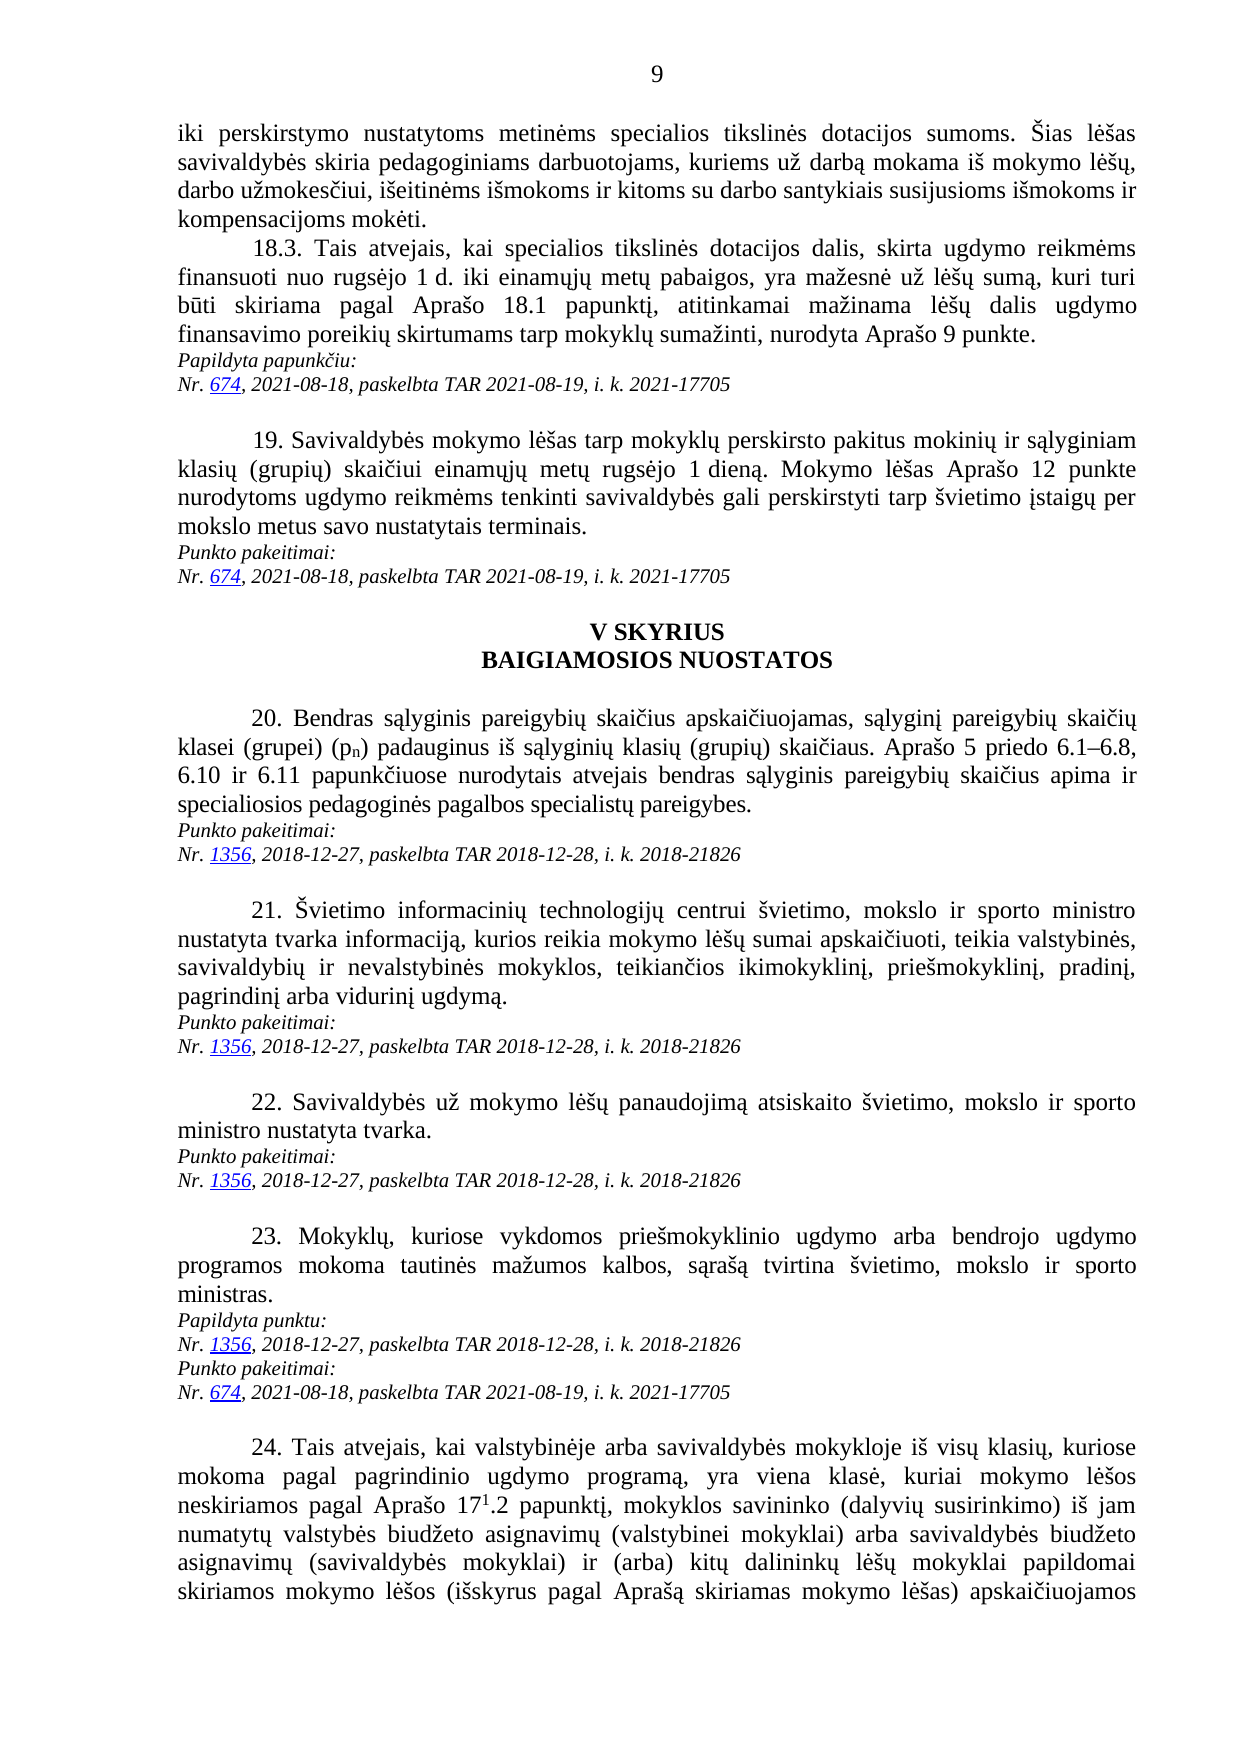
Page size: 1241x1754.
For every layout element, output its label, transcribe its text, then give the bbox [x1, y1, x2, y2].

text Nr. 674, 2021-08-18, paskelbta TAR 2021-08-19, i. k. 2021-17705 [177, 564, 1137, 588]
text Punkto pakeitimai: [177, 818, 1137, 842]
text Punkto pakeitimai: [177, 1010, 1137, 1034]
text Nr. 1356, 2018-12-27, paskelbta TAR 2018-12-28, i. k. 2018-21826 [177, 1168, 1137, 1192]
text 23. Mokyklų, kuriose vykdomos priešmokyklinio ugdymo arba bendrojo ugdymo programos mokoma tautinės mažumos kalbos, sąrašą tvirtina švietimo, mokslo ir sporto ministras. [177, 1221, 1137, 1307]
text Punkto pakeitimai: [177, 540, 1137, 564]
text 22. Savivaldybės už mokymo lėšų panaudojimą atsiskaito švietimo, mokslo ir sporto ministro nustatyta tvarka. [177, 1087, 1137, 1144]
text Nr. 674, 2021-08-18, paskelbta TAR 2021-08-19, i. k. 2021-17705 [177, 1380, 1137, 1404]
text Nr. 1356, 2018-12-27, paskelbta TAR 2018-12-28, i. k. 2018-21826 [177, 842, 1137, 866]
text Nr. 1356, 2018-12-27, paskelbta TAR 2018-12-28, i. k. 2018-21826 [177, 1332, 1137, 1356]
text Papildyta punktu: [177, 1307, 1137, 1332]
text Punkto pakeitimai: [177, 1356, 1137, 1380]
text Nr. 1356, 2018-12-27, paskelbta TAR 2018-12-28, i. k. 2018-21826 [177, 1034, 1137, 1058]
text Nr. 674, 2021-08-18, paskelbta TAR 2021-08-19, i. k. 2021-17705 [177, 372, 1137, 396]
text 21. Švietimo informacinių technologijų centrui švietimo, mokslo ir sporto ministro nustatyta tvarka informaciją, kurios reikia mokymo lėšų sumai apskaičiuoti, teikia valstybinės, savivaldybių ir nevalstybinės mokyklos, teikiančios ikimokyklinį, priešmokyklinį, pradinį, pagrindinį arba vidurinį ugdymą. [177, 895, 1137, 1010]
text 19. Savivaldybės mokymo lėšas tarp mokyklų perskirsto pakitus mokinių ir sąlyginiam klasių (grupių) skaičiui einamųjų metų rugsėjo 1 dieną. Mokymo lėšas Aprašo 12 punkte nurodytoms ugdymo reikmėms tenkinti savivaldybės gali perskirstyti tarp švietimo įstaigų per mokslo metus savo nustatytais terminais. [177, 425, 1137, 540]
text 20. Bendras sąlyginis pareigybių skaičius apskaičiuojamas, sąlyginį pareigybių skaičių klasei (grupei) (pn) padauginus iš sąlyginių klasių (grupių) skaičiaus. Aprašo 5 priedo 6.1–6.8, 6.10 ir 6.11 papunkčiuose nurodytais atvejais bendras sąlyginis pareigybių skaičius apima ir specialiosios pedagoginės pagalbos specialistų pareigybes. [177, 703, 1137, 818]
text 18.3. Tais atvejais, kai specialios tikslinės dotacijos dalis, skirta ugdymo reikmėms finansuoti nuo rugsėjo 1 d. iki einamųjų metų pabaigos, yra mažesnė už lėšų sumą, kuri turi būti skiriama pagal Aprašo 18.1 papunktį, atitinkamai mažinama lėšų dalis ugdymo finansavimo poreikių skirtumams tarp mokyklų sumažinti, nurodyta Aprašo 9 punkte. [177, 233, 1137, 348]
text Papildyta papunkčiu: [177, 348, 1137, 372]
text Punkto pakeitimai: [177, 1144, 1137, 1168]
text 24. Tais atvejais, kai valstybinėje arba savivaldybės mokykloje iš visų klasių, kuriose mokoma pagal pagrindinio ugdymo programą, yra viena klasė, kuriai mokymo lėšos neskiriamos pagal Aprašo 171.2 papunktį, mokyklos savininko (dalyvių susirinkimo) iš jam numatytų valstybės biudžeto asignavimų (valstybinei mokyklai) arba savivaldybės biudžeto asignavimų (savivaldybės mokyklai) ir (arba) kitų dalininkų lėšų mokyklai papildomai skiriamos mokymo lėšos (išskyrus pagal Aprašą skiriamas mokymo lėšas) apskaičiuojamos [177, 1432, 1137, 1605]
text V SKYRIUS [177, 617, 1137, 646]
text iki perskirstymo nustatytoms metinėms specialios tikslinės dotacijos sumoms. Šias lėšas savivaldybės skiria pedagoginiams darbuotojams, kuriems už darbą mokama iš mokymo lėšų, darbo užmokesčiui, išeitinėms išmokoms ir kitoms su darbo santykiais susijusioms išmokoms ir kompensacijoms mokėti. [177, 118, 1137, 233]
text BAIGIAMOSIOS NUOSTATOS [177, 646, 1137, 674]
